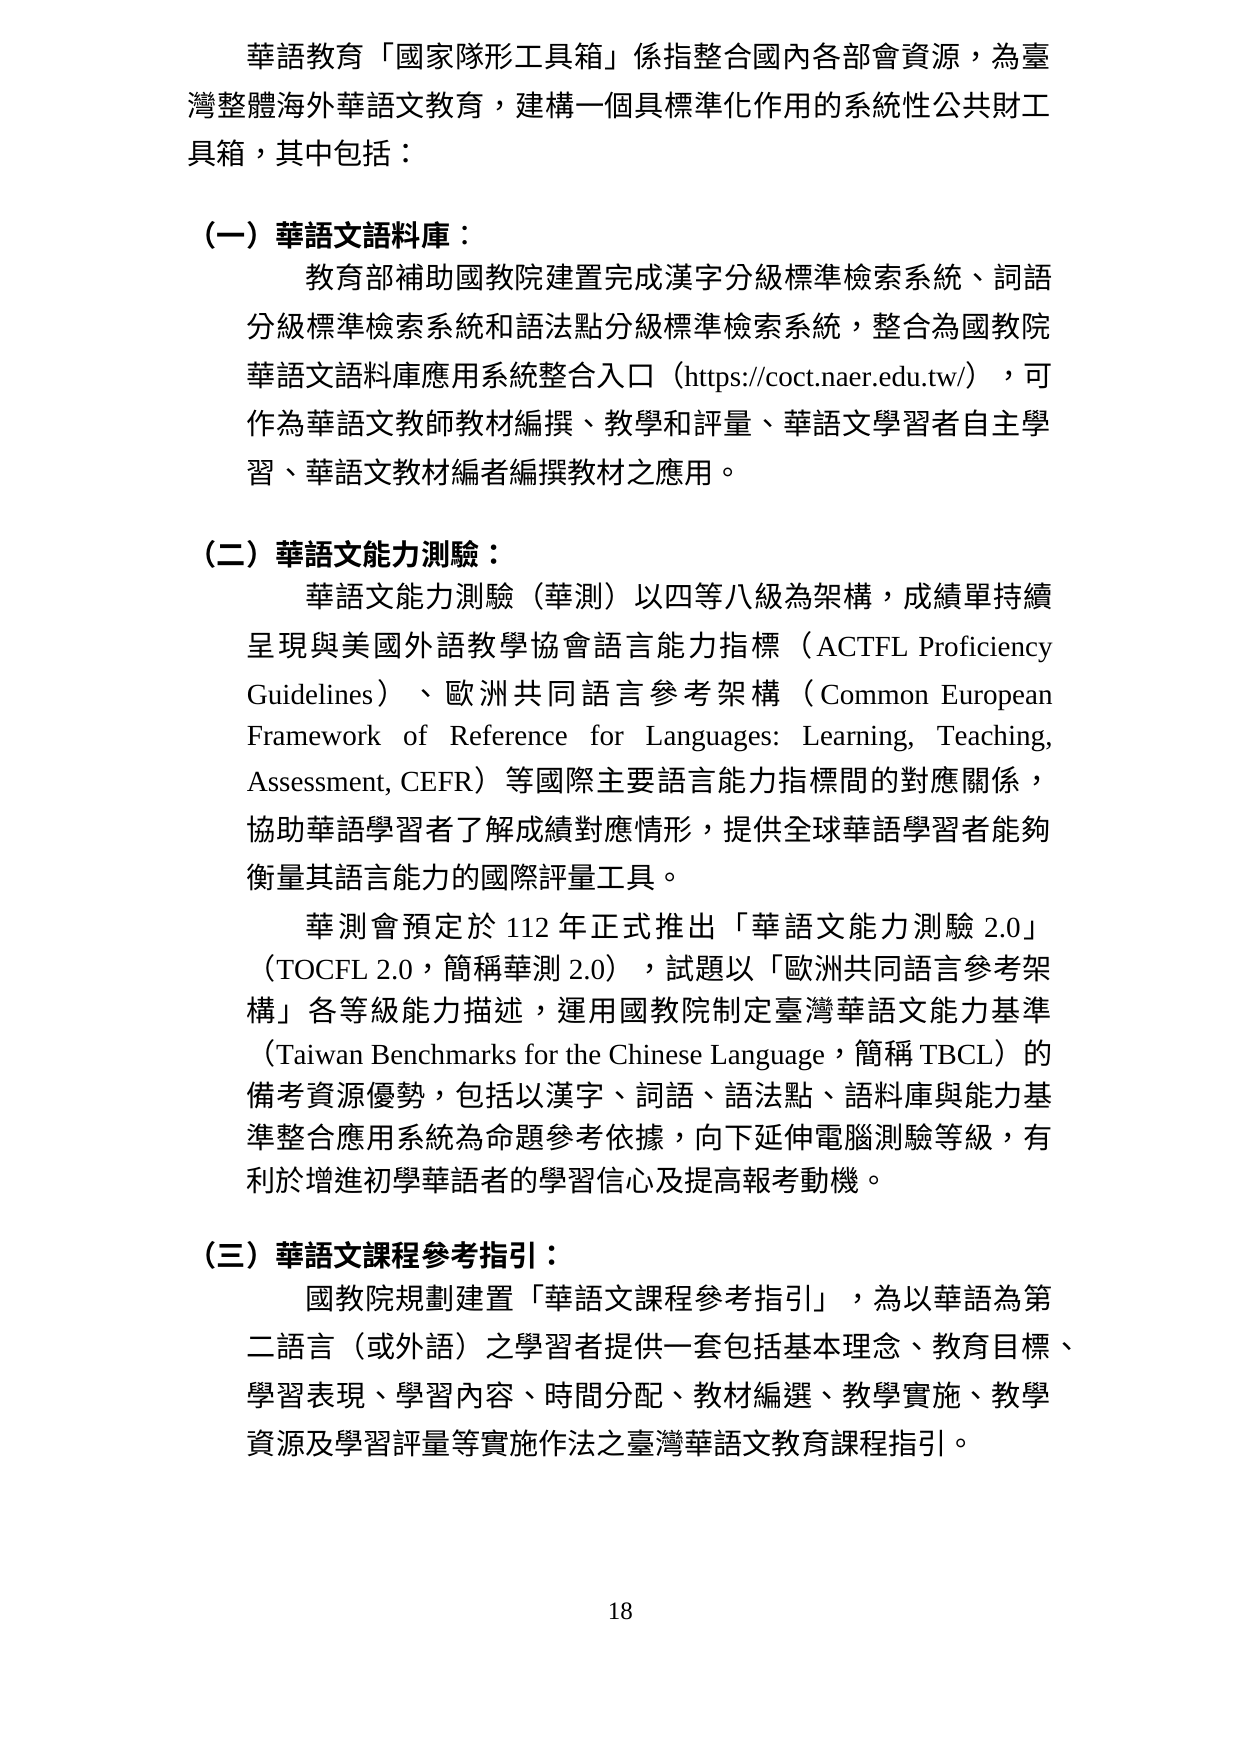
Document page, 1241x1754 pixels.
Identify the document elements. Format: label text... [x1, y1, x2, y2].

text 國教院規劃建置「華語文課程參考指引」，為以華語為第二語言（或外語）之學習者提供一套包括基本理念、教育目標、學習表現、學習內容、時間分配、教材編選、教學實施、教學資源及學習評量等實施作法之臺灣華語文教育課程指引。 [247, 1275, 1053, 1463]
text （一）華語文語料庫： [187, 213, 1053, 255]
text （二）華語文能力測驗： [187, 531, 1053, 573]
text 華測會預定於112年正式推出「華語文能力測驗2.0」（TOCFL 2.0，簡稱華測2.0），試題以「歐洲共同語言參考架構」各等級能力描述，運用國教院制定臺灣華語文能力基準（Taiwan Benchmarks for the Chinese Language，簡稱TBCL）的備考資源優勢，包括以漢字、詞語、語法點、語料庫與能力基準整合應用系統為命題參考依據，向下延伸電腦測驗等級，有利於增進初學華語者的學習信心及提高報考動機。 [246, 903, 1053, 1199]
text （三）華語文課程參考指引： [187, 1233, 1053, 1275]
text 教育部補助國教院建置完成漢字分級標準檢索系統、詞語分級標準檢索系統和語法點分級標準檢索系統，整合為國教院華語文語料庫應用系統整合入口（https://coct.naer.edu.tw/），可作為華語文教師教材編撰、教學和評量、華語文學習者自主學習、華語文教材編者編撰教材之應用。 [247, 255, 1053, 491]
text 華語教育「國家隊形工具箱」係指整合國內各部會資源，為臺灣整體海外華語文教育，建構一個具標準化作用的系統性公共財工具箱，其中包括： [187, 33, 1053, 173]
text 華語文能力測驗（華測）以四等八級為架構，成績單持續呈現與美國外語教學協會語言能力指標（ACTFL Proficiency Guidelines）、歐洲共同語言參考架構（Common European Framework of Reference for Languages: Learning, Teaching, Assessment, CEFR）等國際主要語言能力指標間的對應關係，協助華語學習者了解成績對應情形，提供全球華語學習者能夠衡量其語言能力的國際評量工具。 [247, 573, 1053, 897]
